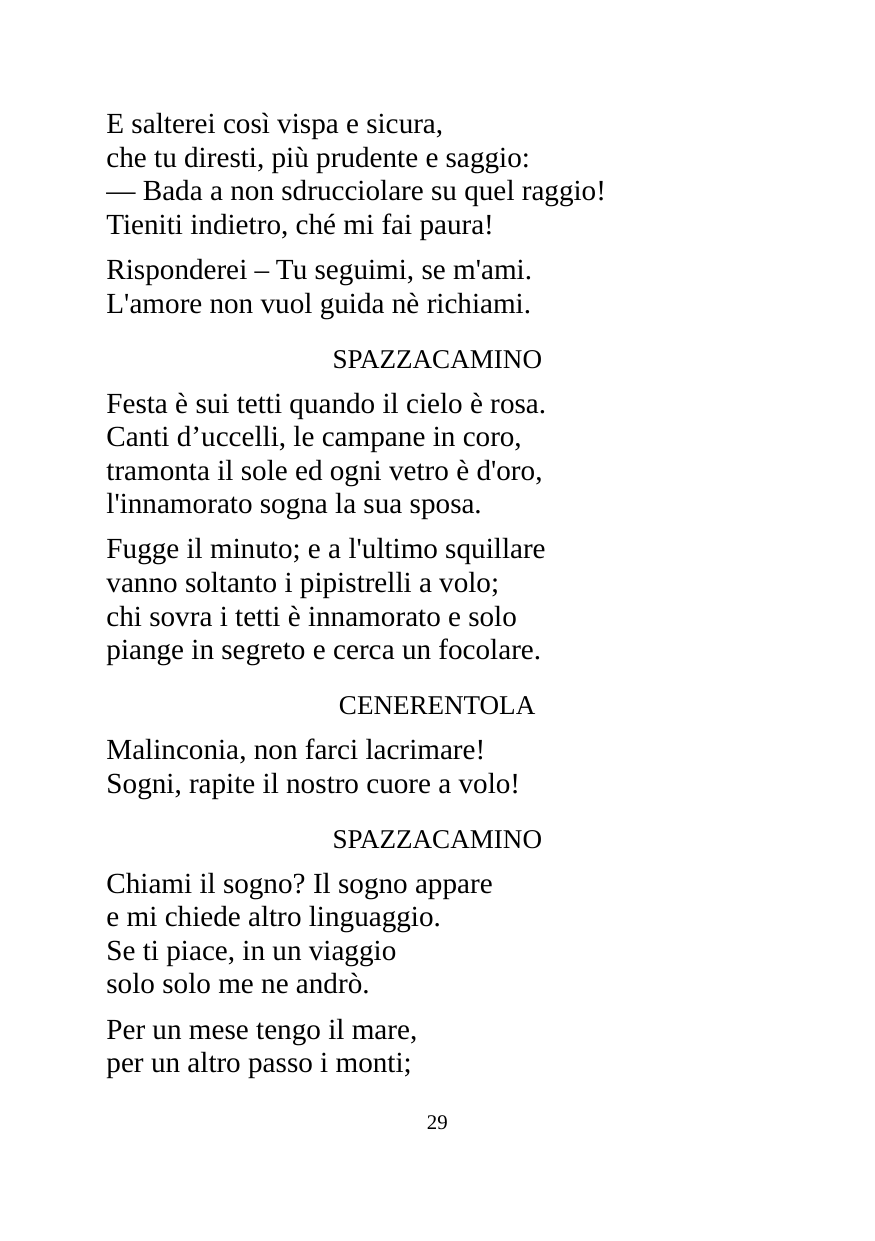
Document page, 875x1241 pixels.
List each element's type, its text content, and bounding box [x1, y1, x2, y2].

text Per un mese tengo il mare, per un altro passo i monti; [106, 1012, 768, 1079]
text CENERENTOLA [106, 689, 768, 721]
text Malinconia, non farci lacrimare! Sogni, rapite il nostro cuore a volo! [106, 732, 768, 799]
text SPAZZACAMINO [106, 823, 768, 854]
text E salterei così vispa e sicura, che tu diresti, più prudente e saggio: — Bada a non sdrucciolare su quel raggio! Tieniti indietro, ché mi fai paura! [106, 106, 768, 240]
text SPAZZACAMINO [106, 343, 768, 374]
text Festa è sui tetti quando il cielo è rosa. Canti d’uccelli, le campane in coro, tramonta il sole ed ogni vetro è d'oro, l'innamorato sogna la sua sposa. [106, 386, 768, 520]
text Fugge il minuto; e a l'ultimo squillare vanno soltanto i pipistrelli a volo; chi sovra i tetti è innamorato e solo piange in segreto e cerca un focolare. [106, 532, 768, 666]
text Risponderei – Tu seguimi, se m'ami. L'amore non vuol guida nè richiami. [106, 252, 768, 319]
text Chiami il sogno? Il sogno appare e mi chiede altro linguaggio. Se ti piace, in un viaggio solo solo me ne andrò. [106, 866, 768, 1000]
